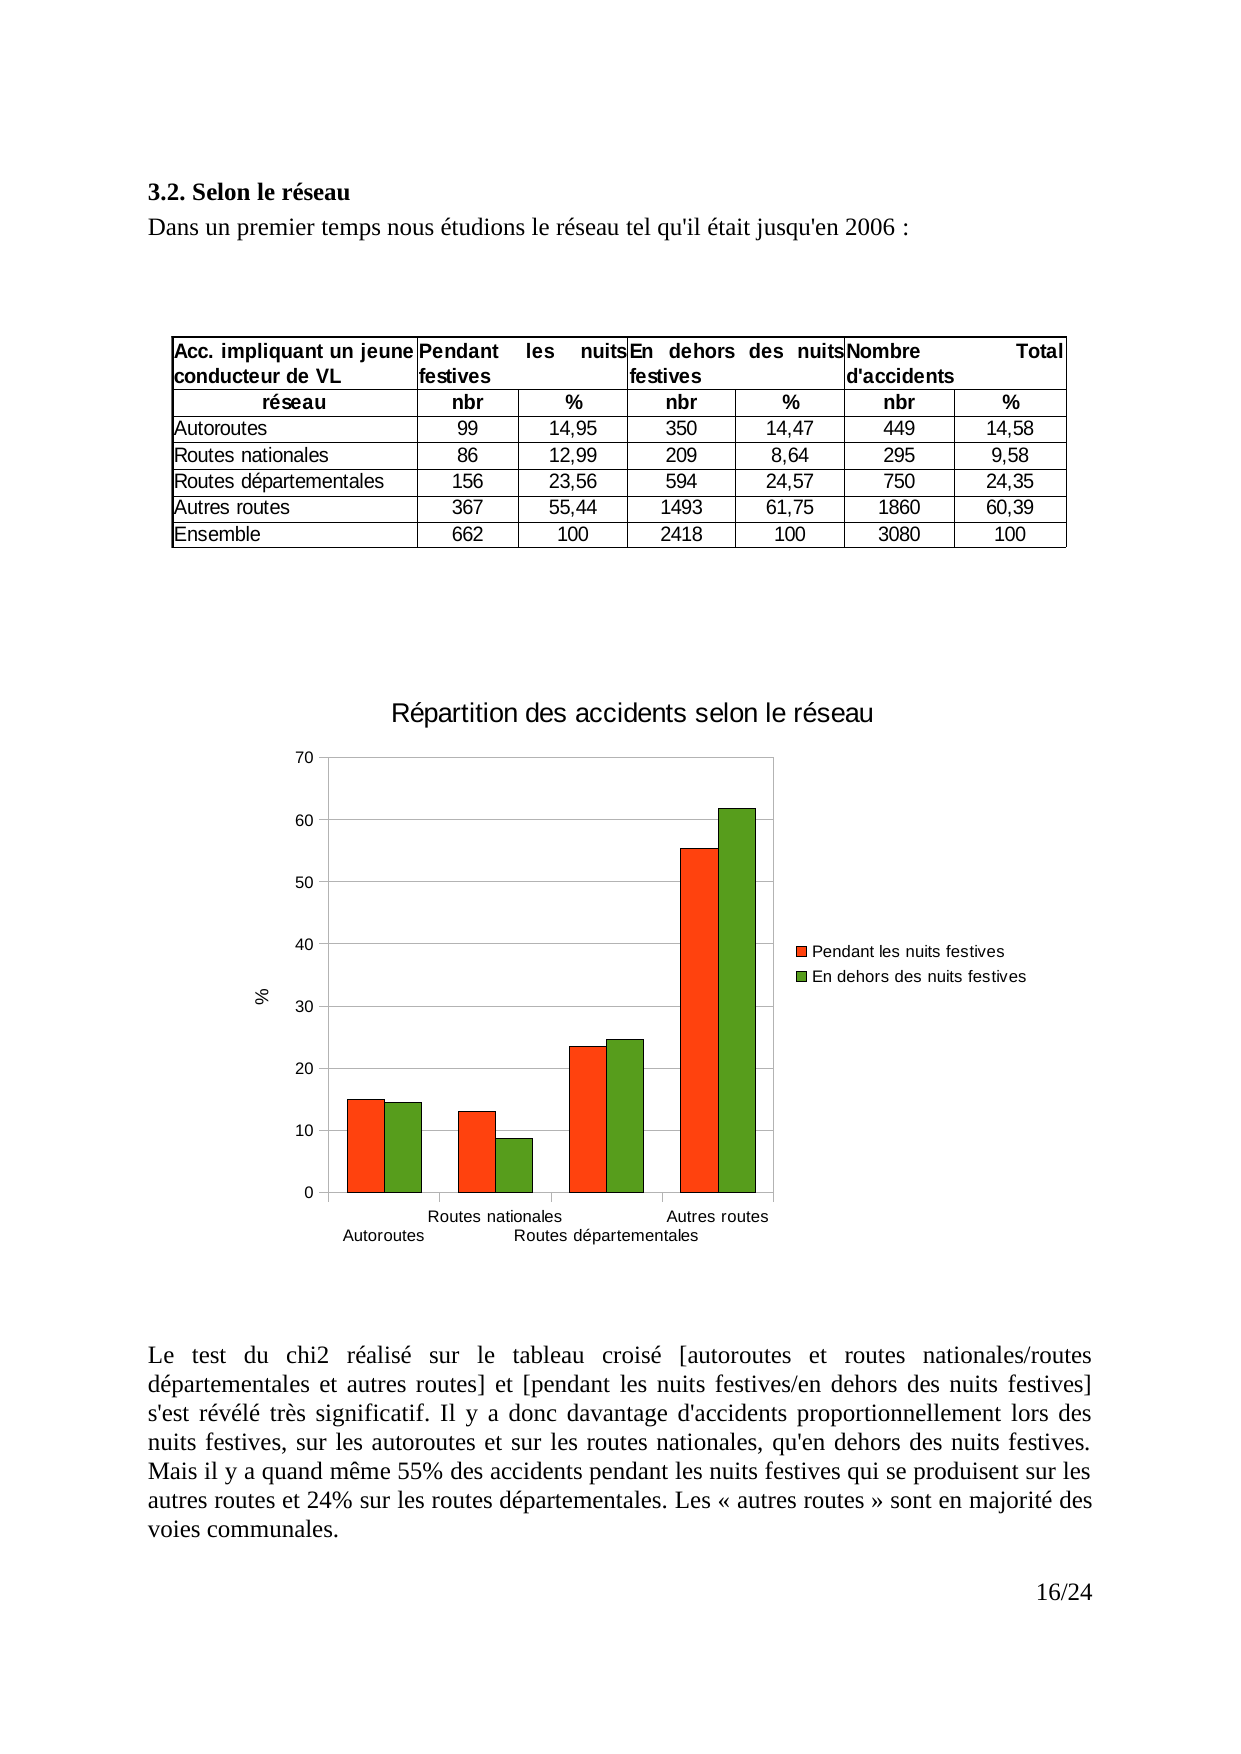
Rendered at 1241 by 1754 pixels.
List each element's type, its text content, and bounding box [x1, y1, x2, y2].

text Le test du chi2 réalisé sur le tableau croisé [autoroutes et routes nationales/routes départementales et autres routes] et [pendant les nuits festives/en dehors des nuits festives] s'est révélé très significatif. Il y a donc davantage d'accidents proportionnellement lors des nuits festives, sur les autoroutes et sur les routes nationales, qu'en dehors des nuits festives. Mais il y a quand même 55% des accidents pendant les nuits festives qui se produisent sur les autres routes et 24% sur les routes départementales. Les « autres routes » sont en majorité des voies communales. [148, 1340, 1092, 1543]
text Dans un premier temps nous étudions le réseau tel qu'il était jusqu'en 2006 : [148, 212, 1092, 241]
subtitle 3.2. Selon le réseau [148, 177, 1092, 206]
